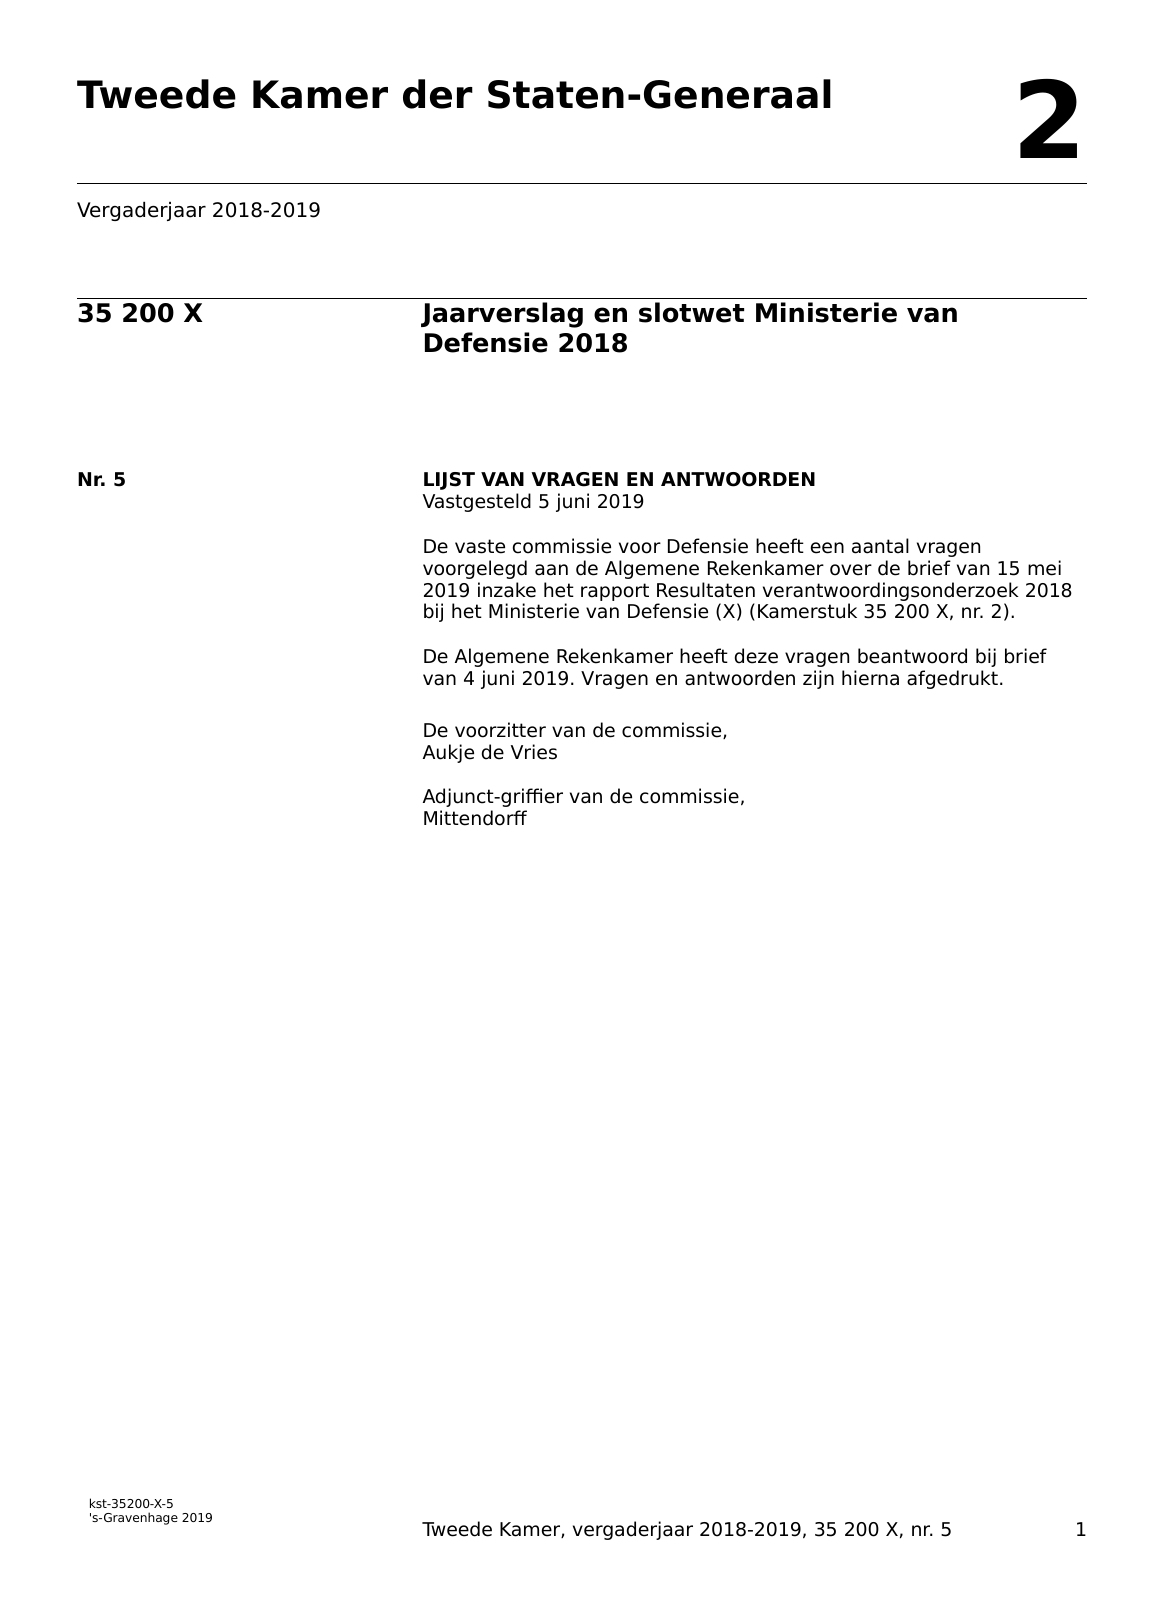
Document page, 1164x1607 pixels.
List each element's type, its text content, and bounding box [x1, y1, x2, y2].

text kst-35200-X-5 [88, 1497, 323, 1511]
text De vaste commissie voor Defensie heeft een aantal vragen voorgelegd aan de Algemene Rekenkamer over de brief van 15 mei 2019 inzake het rapport Resultaten verantwoordingsonderzoek 2018 bij het Ministerie van Defensie (X) (Kamerstuk 35 200 X, nr. 2). [422, 536, 1087, 623]
text Adjunct-griffier van de commissie, Mittendorff [422, 786, 1087, 830]
text De Algemene Rekenkamer heeft deze vragen beantwoord bij brief van 4 juni 2019. Vragen en antwoorden zijn hierna afgedrukt. [422, 646, 1087, 689]
table_cell Vergaderjaar 2018-2019 [77, 184, 1087, 298]
table_header 2 [886, 59, 1087, 183]
text De voorzitter van de commissie, Aukje de Vries [422, 719, 1087, 763]
subtitle 35 200 X Jaarverslag en slotwet Ministerie van Defensie 2018 [77, 299, 1087, 358]
subtitle Nr. 5 LIJST VAN VRAGEN EN ANTWOORDEN [77, 469, 1087, 491]
table_header Tweede Kamer der Staten-Generaal [77, 59, 886, 183]
text Vastgesteld 5 juni 2019 [422, 491, 1087, 513]
text 's-Gravenhage 2019 [88, 1511, 323, 1525]
